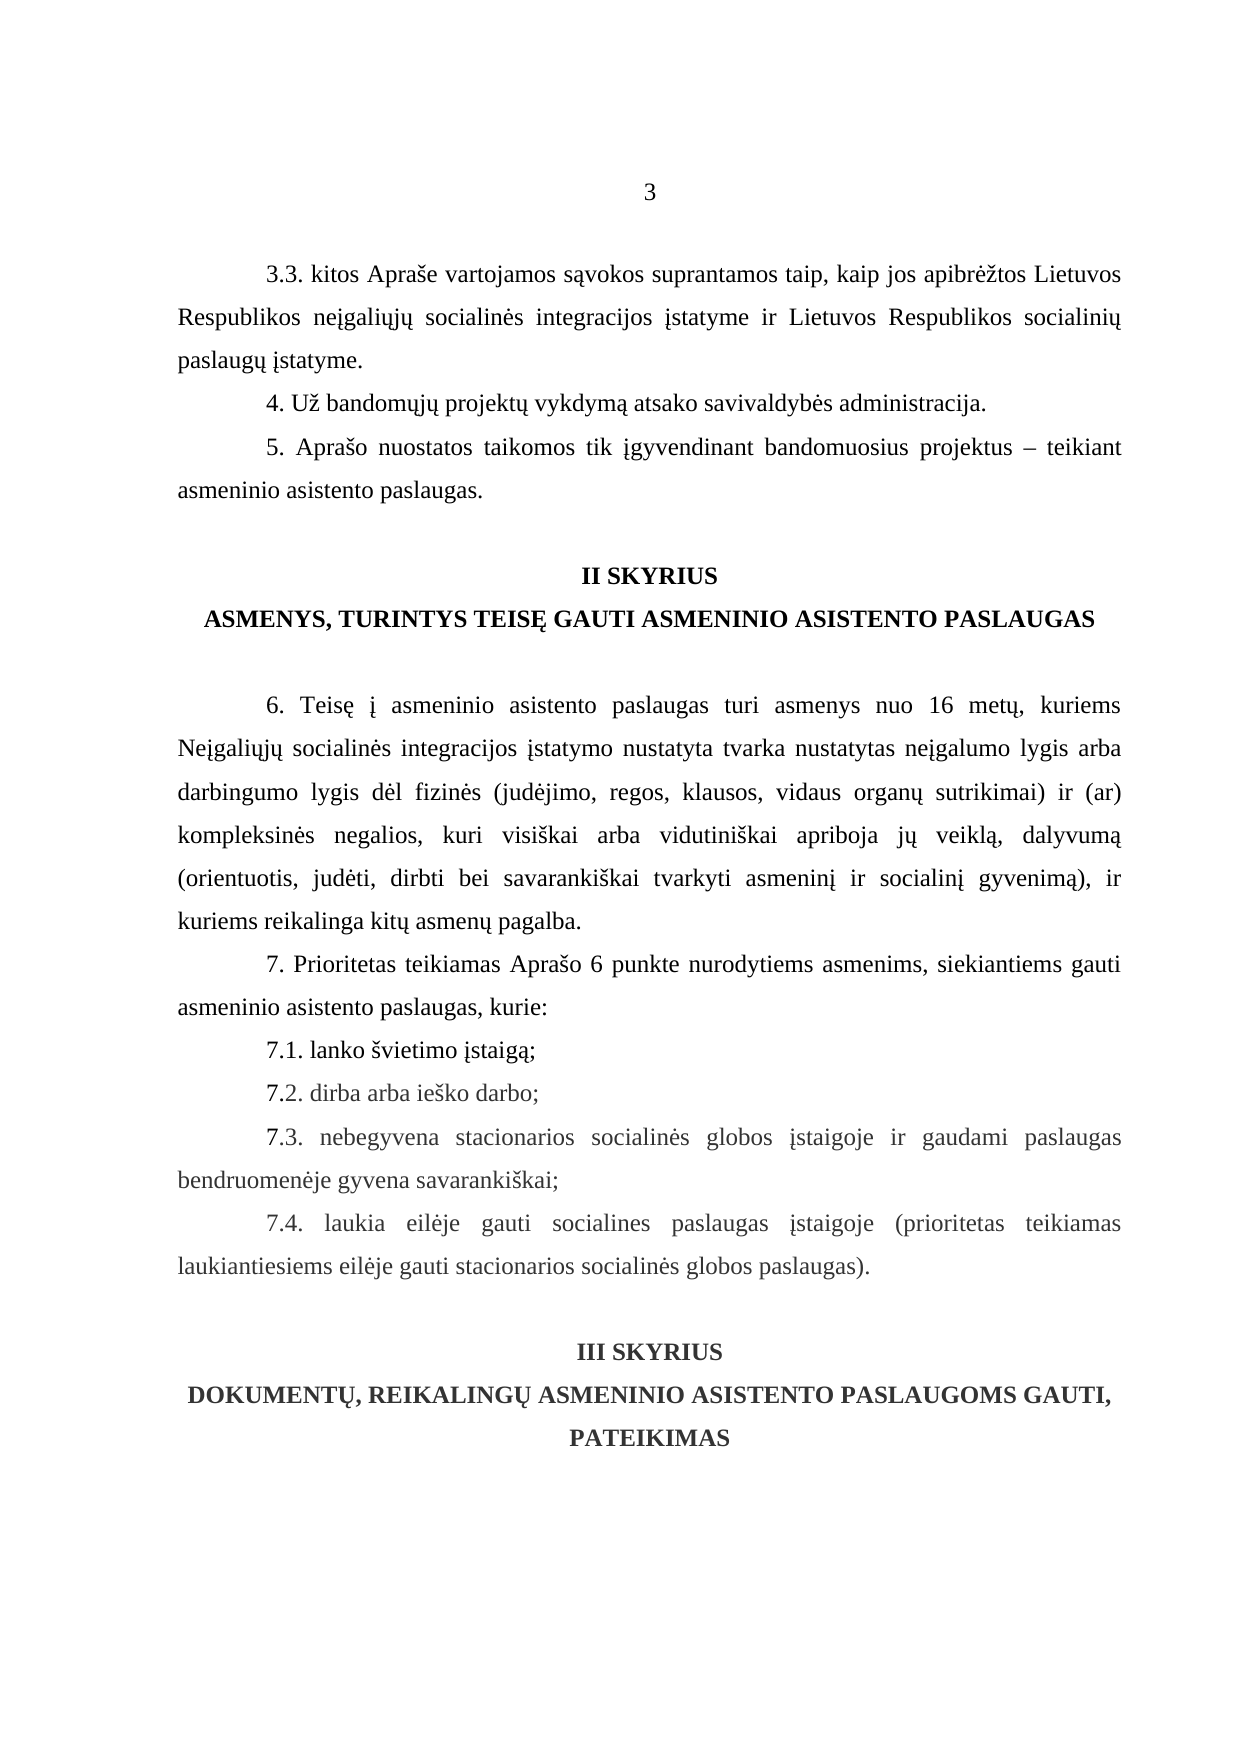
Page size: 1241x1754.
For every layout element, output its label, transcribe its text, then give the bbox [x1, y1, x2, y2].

text 4. Už bandomųjų projektų vykdymą atsako savivaldybės administracija. [177, 388, 1122, 417]
text 7. Prioritetas teikiamas Aprašo 6 punkte nurodytiems asmenims, siekiantiems gauti asmeninio asistento paslaugas, kurie: [177, 949, 1122, 1021]
text ASMENYS, TURINTYS TEISĘ GAUTI ASMENINIO ASISTENTO PASLAUGAS [177, 604, 1122, 633]
text 7.4. laukia eilėje gauti socialines paslaugas įstaigoje (prioritetas teikiamas laukiantiesiems eilėje gauti stacionarios socialinės globos paslaugas). [177, 1208, 1122, 1280]
text DOKUMENTŲ, REIKALINGŲ ASMENINIO ASISTENTO PASLAUGOMS GAUTI, PATEIKIMAS [177, 1380, 1122, 1452]
text 3.3. kitos Apraše vartojamos sąvokos suprantamos taip, kaip jos apibrėžtos Lietuvos Respublikos neįgaliųjų socialinės integracijos įstatyme ir Lietuvos Respublikos socialinių paslaugų įstatyme. [177, 259, 1122, 374]
text 6. Teisę į asmeninio asistento paslaugas turi asmenys nuo 16 metų, kuriems Neįgaliųjų socialinės integracijos įstatymo nustatyta tvarka nustatytas neįgalumo lygis arba darbingumo lygis dėl fizinės (judėjimo, regos, klausos, vidaus organų sutrikimai) ir (ar) kompleksinės negalios, kuri visiškai arba vidutiniškai apriboja jų veiklą, dalyvumą (orientuotis, judėti, dirbti bei savarankiškai tvarkyti asmeninį ir socialinį gyvenimą), ir kuriems reikalinga kitų asmenų pagalba. [177, 690, 1122, 935]
text 5. Aprašo nuostatos taikomos tik įgyvendinant bandomuosius projektus – teikiant asmeninio asistento paslaugas. [177, 432, 1122, 503]
text 7.2. dirba arba ieško darbo; [177, 1078, 1122, 1107]
text 7.1. lanko švietimo įstaigą; [177, 1035, 1122, 1064]
text II SKYRIUS [177, 561, 1122, 590]
text 7.3. nebegyvena stacionarios socialinės globos įstaigoje ir gaudami paslaugas bendruomenėje gyvena savarankiškai; [177, 1122, 1122, 1193]
text III SKYRIUS [177, 1337, 1122, 1366]
